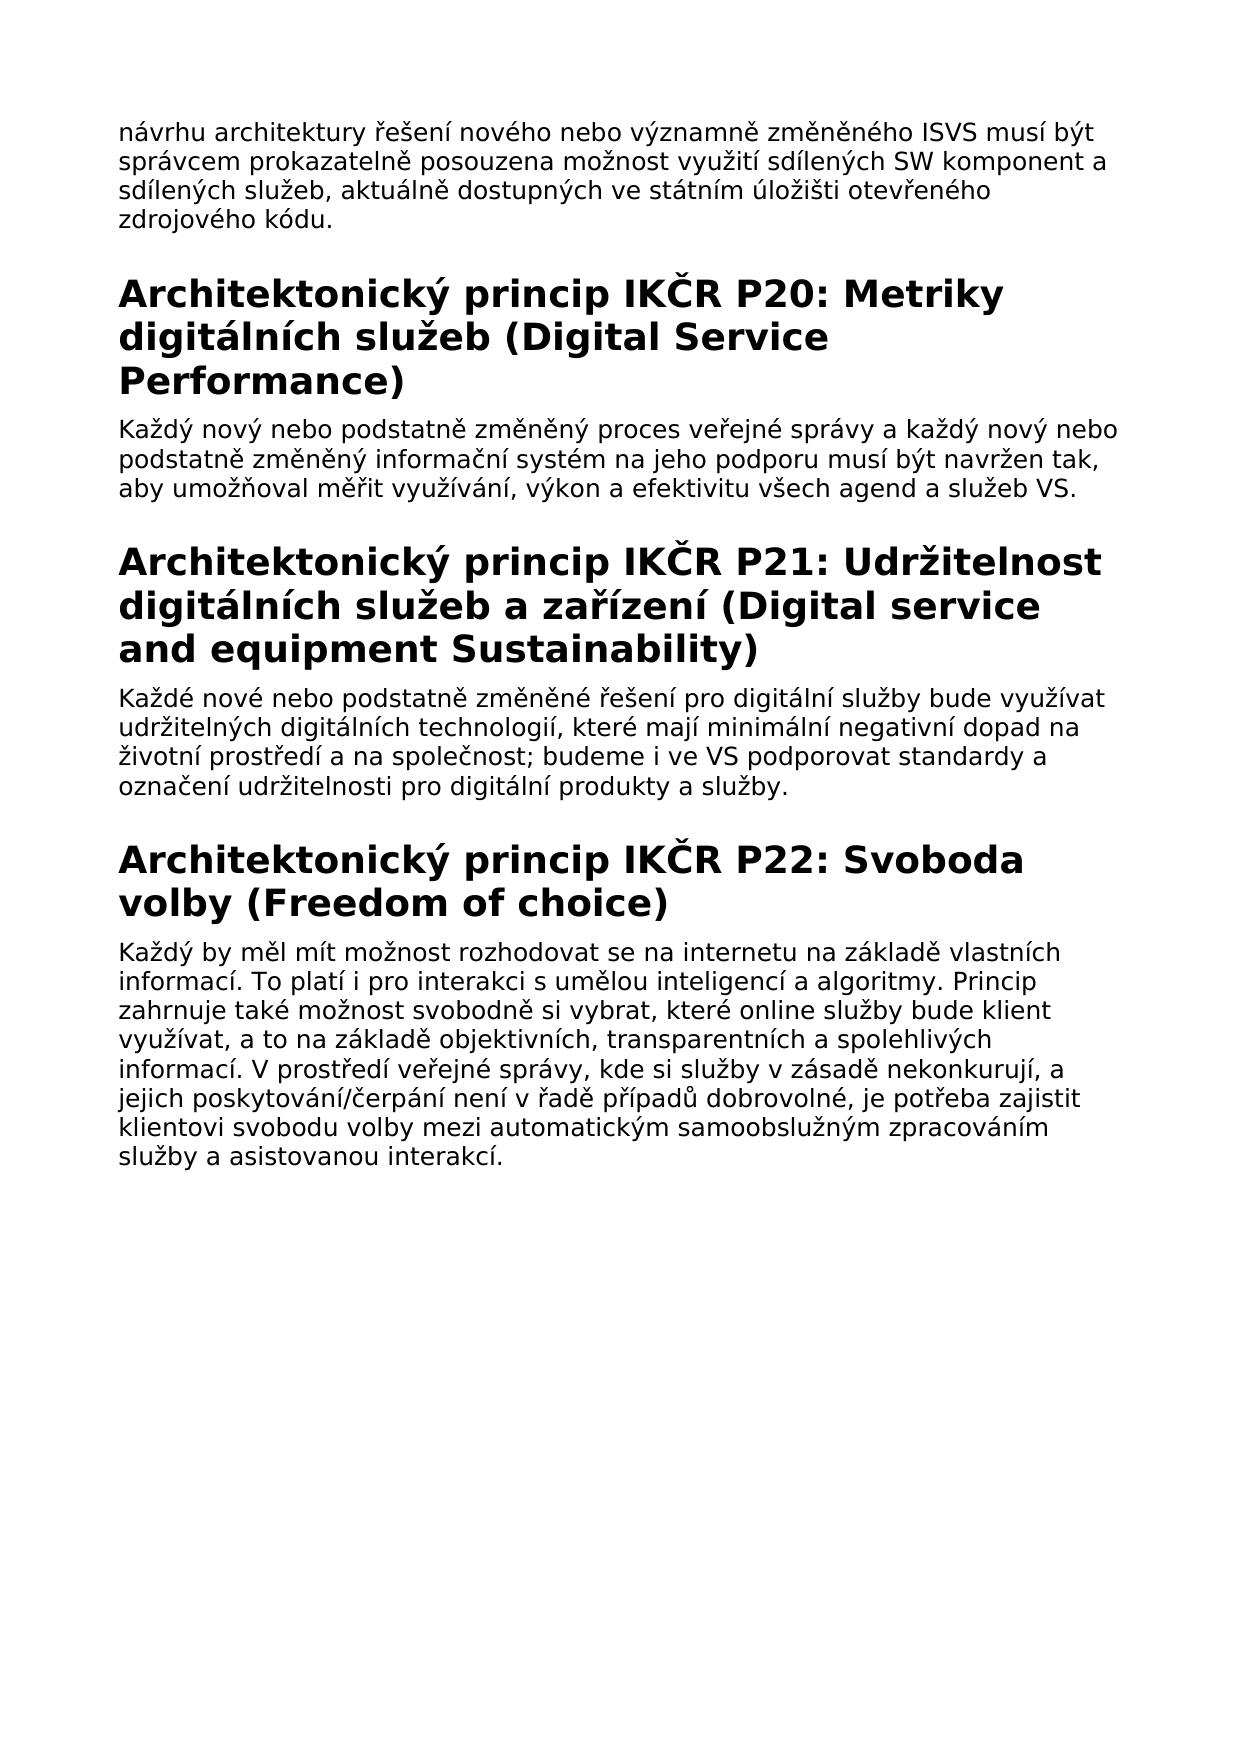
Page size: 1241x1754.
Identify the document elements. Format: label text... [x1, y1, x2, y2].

subtitle Architektonický princip IKČR P20: Metriky digitálních služeb (Digital Service Performance) [118, 272, 1122, 403]
subtitle Architektonický princip IKČR P22: Svoboda volby (Freedom of choice) [118, 838, 1122, 926]
text Každé nové nebo podstatně změněné řešení pro digitální služby bude využívat udržitelných digitálních technologií, které mají minimální negativní dopad na životní prostředí a na společnost; budeme i ve VS podporovat standardy a označení udržitelnosti pro digitální produkty a služby. [118, 684, 1122, 801]
text Každý by měl mít možnost rozhodovat se na internetu na základě vlastních informací. To platí i pro interakci s umělou inteligencí a algoritmy. Princip zahrnuje také možnost svobodně si vybrat, které online služby bude klient využívat, a to na základě objektivních, transparentních a spolehlivých informací. V prostředí veřejné správy, kde si služby v zásadě nekonkurují, a jejich poskytování/čerpání není v řadě případů dobrovolné, je potřeba zajistit klientovi svobodu volby mezi automatickým samoobslužným zpracováním služby a asistovanou interakcí. [118, 938, 1122, 1171]
text Každý nový nebo podstatně změněný proces veřejné správy a každý nový nebo podstatně změněný informační systém na jeho podporu musí být navržen tak, aby umožňoval měřit využívání, výkon a efektivitu všech agend a služeb VS. [118, 416, 1122, 503]
text návrhu architektury řešení nového nebo významně změněného ISVS musí být správcem prokazatelně posouzena možnost využití sdílených SW komponent a sdílených služeb, aktuálně dostupných ve státním úložišti otevřeného zdrojového kódu. [118, 118, 1122, 235]
subtitle Architektonický princip IKČR P21: Udržitelnost digitálních služeb a zařízení (Digital service and equipment Sustainability) [118, 541, 1122, 672]
